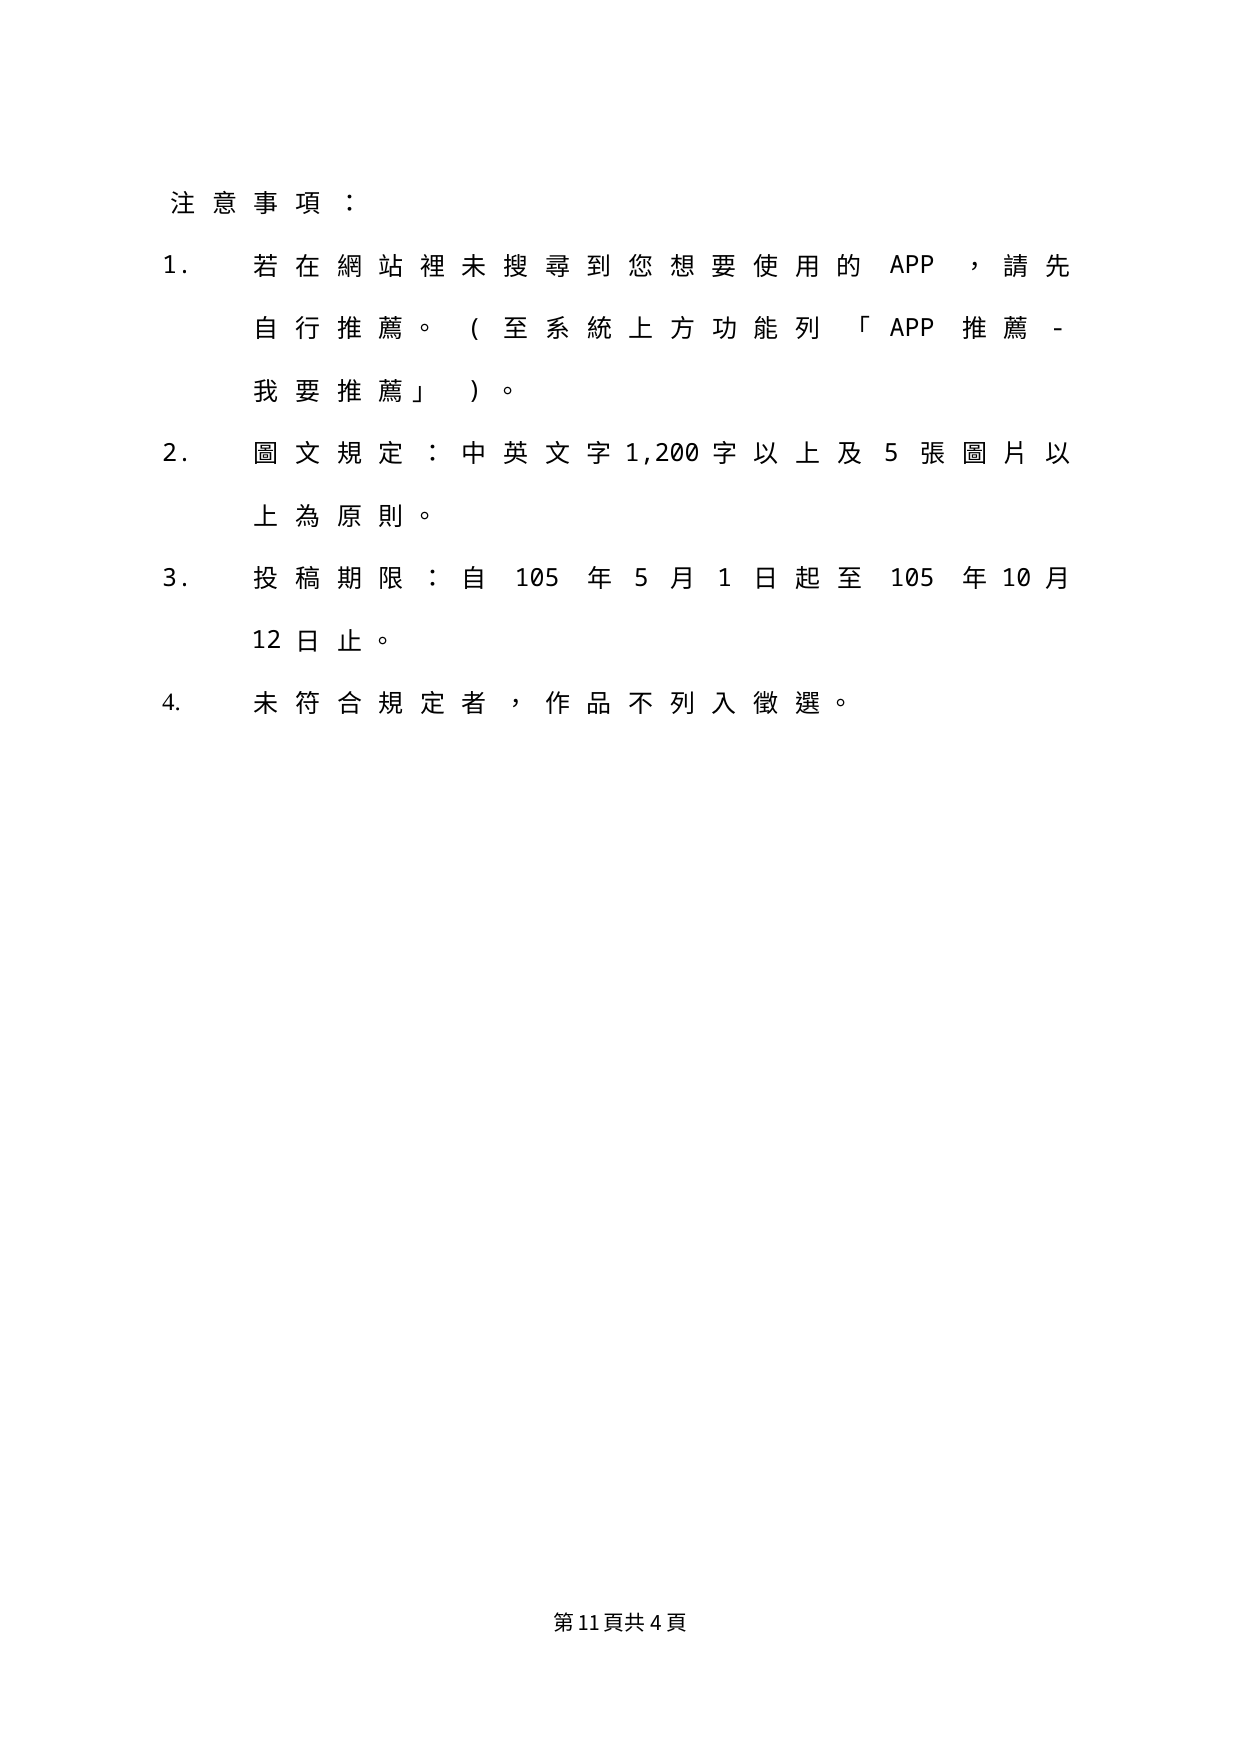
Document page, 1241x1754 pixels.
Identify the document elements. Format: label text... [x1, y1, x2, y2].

list 未符合規定者，作品不列入徵選。 [162, 660, 1078, 722]
list 投稿期限：自105年5月1日起至105年10月12日止。 [162, 535, 1078, 660]
text 注意事項： [162, 160, 1078, 222]
list 圖文規定：中英文字1,200字以上及5張圖片以上為原則。 [162, 410, 1078, 535]
list 若在網站裡未搜尋到您想要使用的APP，請先自行推薦。(至系統上方功能列「APP推薦-我要推薦」)。 [162, 222, 1078, 410]
